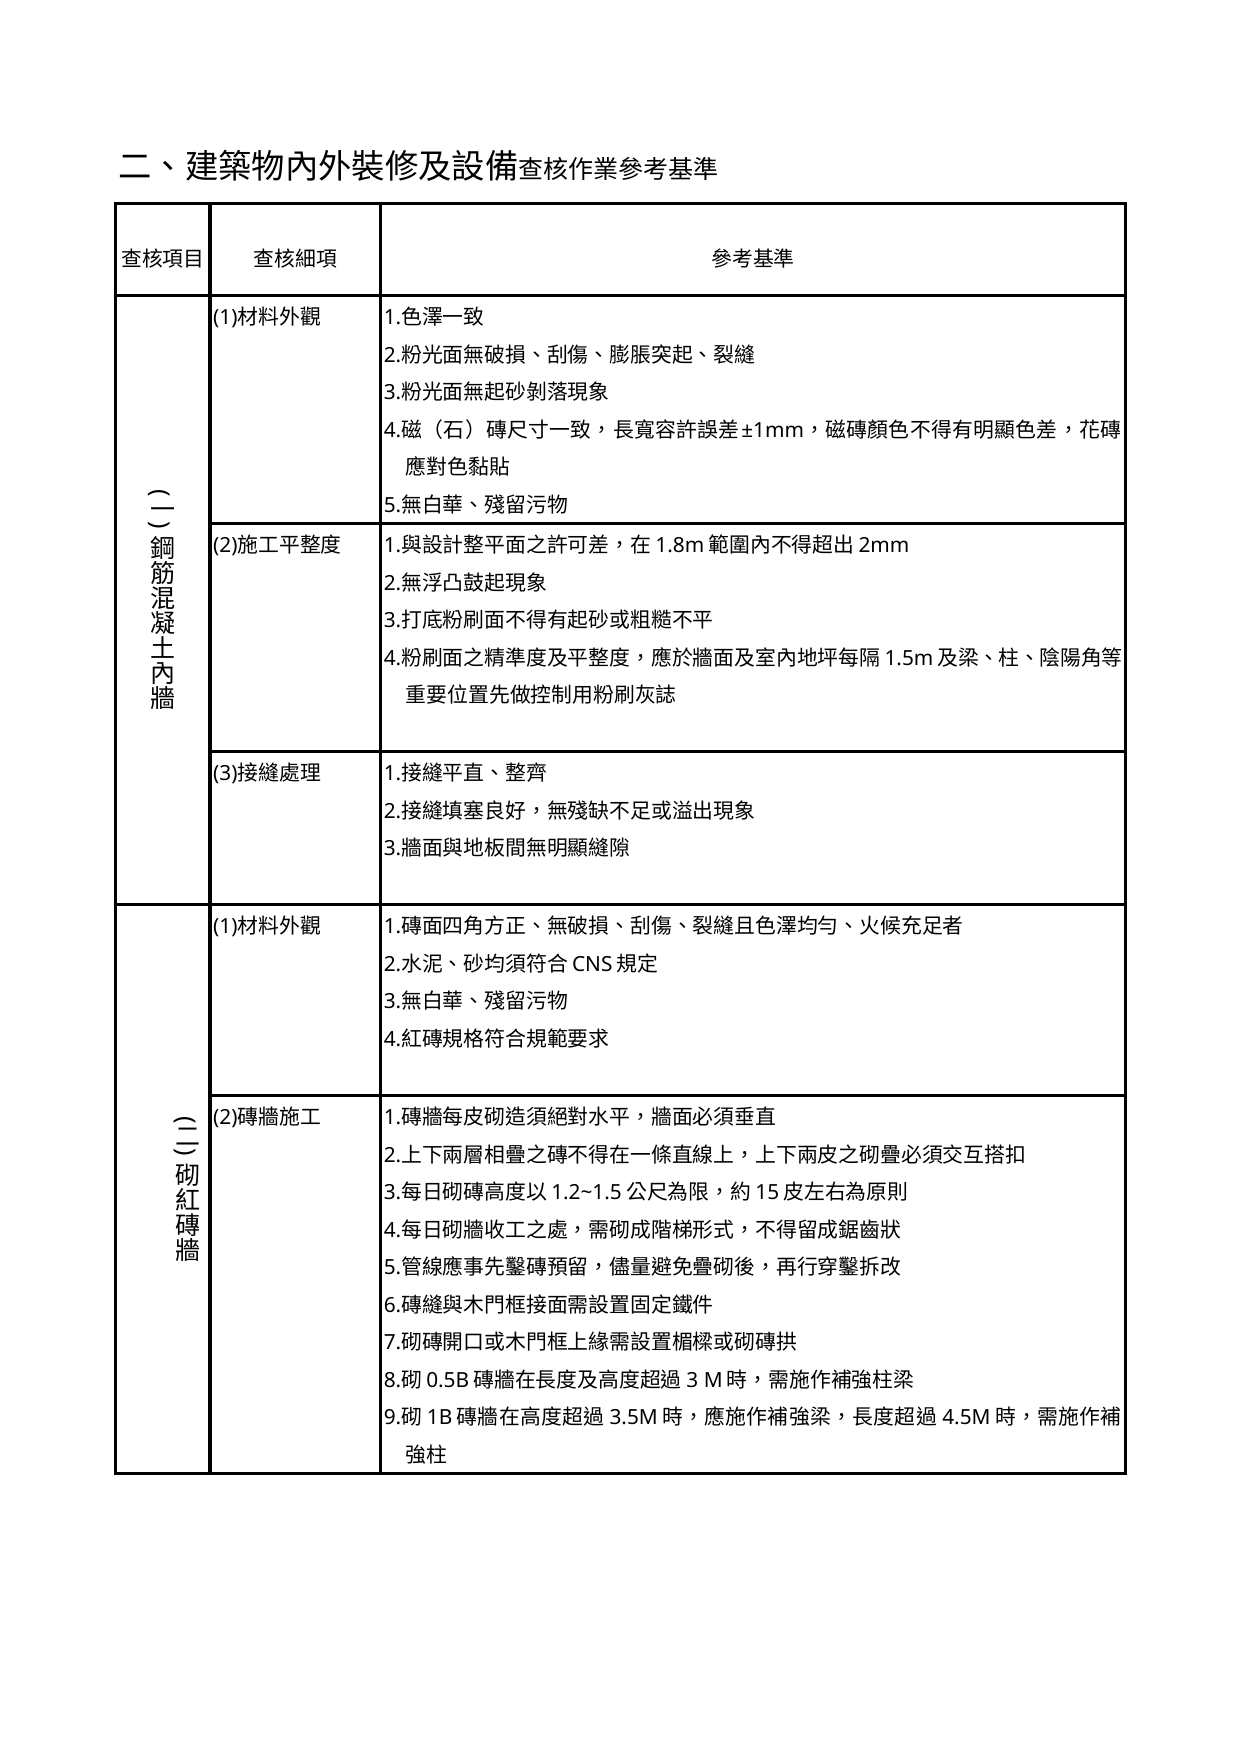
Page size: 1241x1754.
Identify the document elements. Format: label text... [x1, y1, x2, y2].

table_header 參考基準 [382, 205, 1124, 294]
table_cell 1.接縫平直、整齊 2.接縫填塞良好，無殘缺不足或溢出現象 3.牆面與地板間無明顯縫隙 [382, 753, 1124, 903]
table_cell 1.與設計整平面之許可差，在1.8m範圍內不得超出2mm 2.無浮凸鼓起現象 3.打底粉刷面不得有起砂或粗糙不平 4.粉刷面之精準度及平整度，應於牆面及室內地坪每隔1.5m及梁、柱、陰陽角等重要位置先做控制用粉刷灰誌 [382, 525, 1124, 750]
table_header 查核細項 [212, 205, 379, 294]
table_cell (2)磚牆施工 [212, 1097, 379, 1472]
table_cell 1.磚面四角方正、無破損、刮傷、裂縫且色澤均勻、火候充足者 2.水泥、砂均須符合CNS規定 3.無白華、殘留污物 4.紅磚規格符合規範要求 [382, 906, 1124, 1094]
text 二、建築物內外裝修及設備查核作業參考基準 [118, 127, 1122, 202]
table_cell (3)接縫處理 [212, 753, 379, 903]
table_cell (二) 砌紅磚牆 [117, 906, 208, 1472]
table_cell (一) 鋼筋混凝土內牆 [117, 297, 208, 903]
table_cell (1)材料外觀 [212, 906, 379, 1094]
table_header 查核項目 [117, 205, 208, 294]
table_cell (2)施工平整度 [212, 525, 379, 750]
table_cell 1.磚牆每皮砌造須絕對水平，牆面必須垂直 2.上下兩層相疊之磚不得在一條直線上，上下兩皮之砌疊必須交互搭扣 3.每日砌磚高度以1.2~1.5公尺為限，約15皮左右為原則 4.每日砌牆收工之處，需砌成階梯形式，不得留成鋸齒狀 5.管線應事先鑿磚預留，儘量避免疊砌後，再行穿鑿拆改 6.磚縫與木門框接面需設置固定鐵件 7.砌磚開口或木門框上緣需設置楣樑或砌磚拱 8.砌0.5B磚牆在長度及高度超過 3 M時，需施作補強柱梁 9.砌1B磚牆在高度超過3.5M時，應施作補強梁，長度超過4.5M時，需施作補強柱 [382, 1097, 1124, 1472]
table_cell (1)材料外觀 [212, 297, 379, 522]
table_cell 1.色澤一致 2.粉光面無破損、刮傷、膨脹突起、裂縫 3.粉光面無起砂剝落現象 4.磁（石）磚尺寸一致，長寬容許誤差±1mm，磁磚顏色不得有明顯色差，花磚應對色黏貼 5.無白華、殘留污物 [382, 297, 1124, 522]
